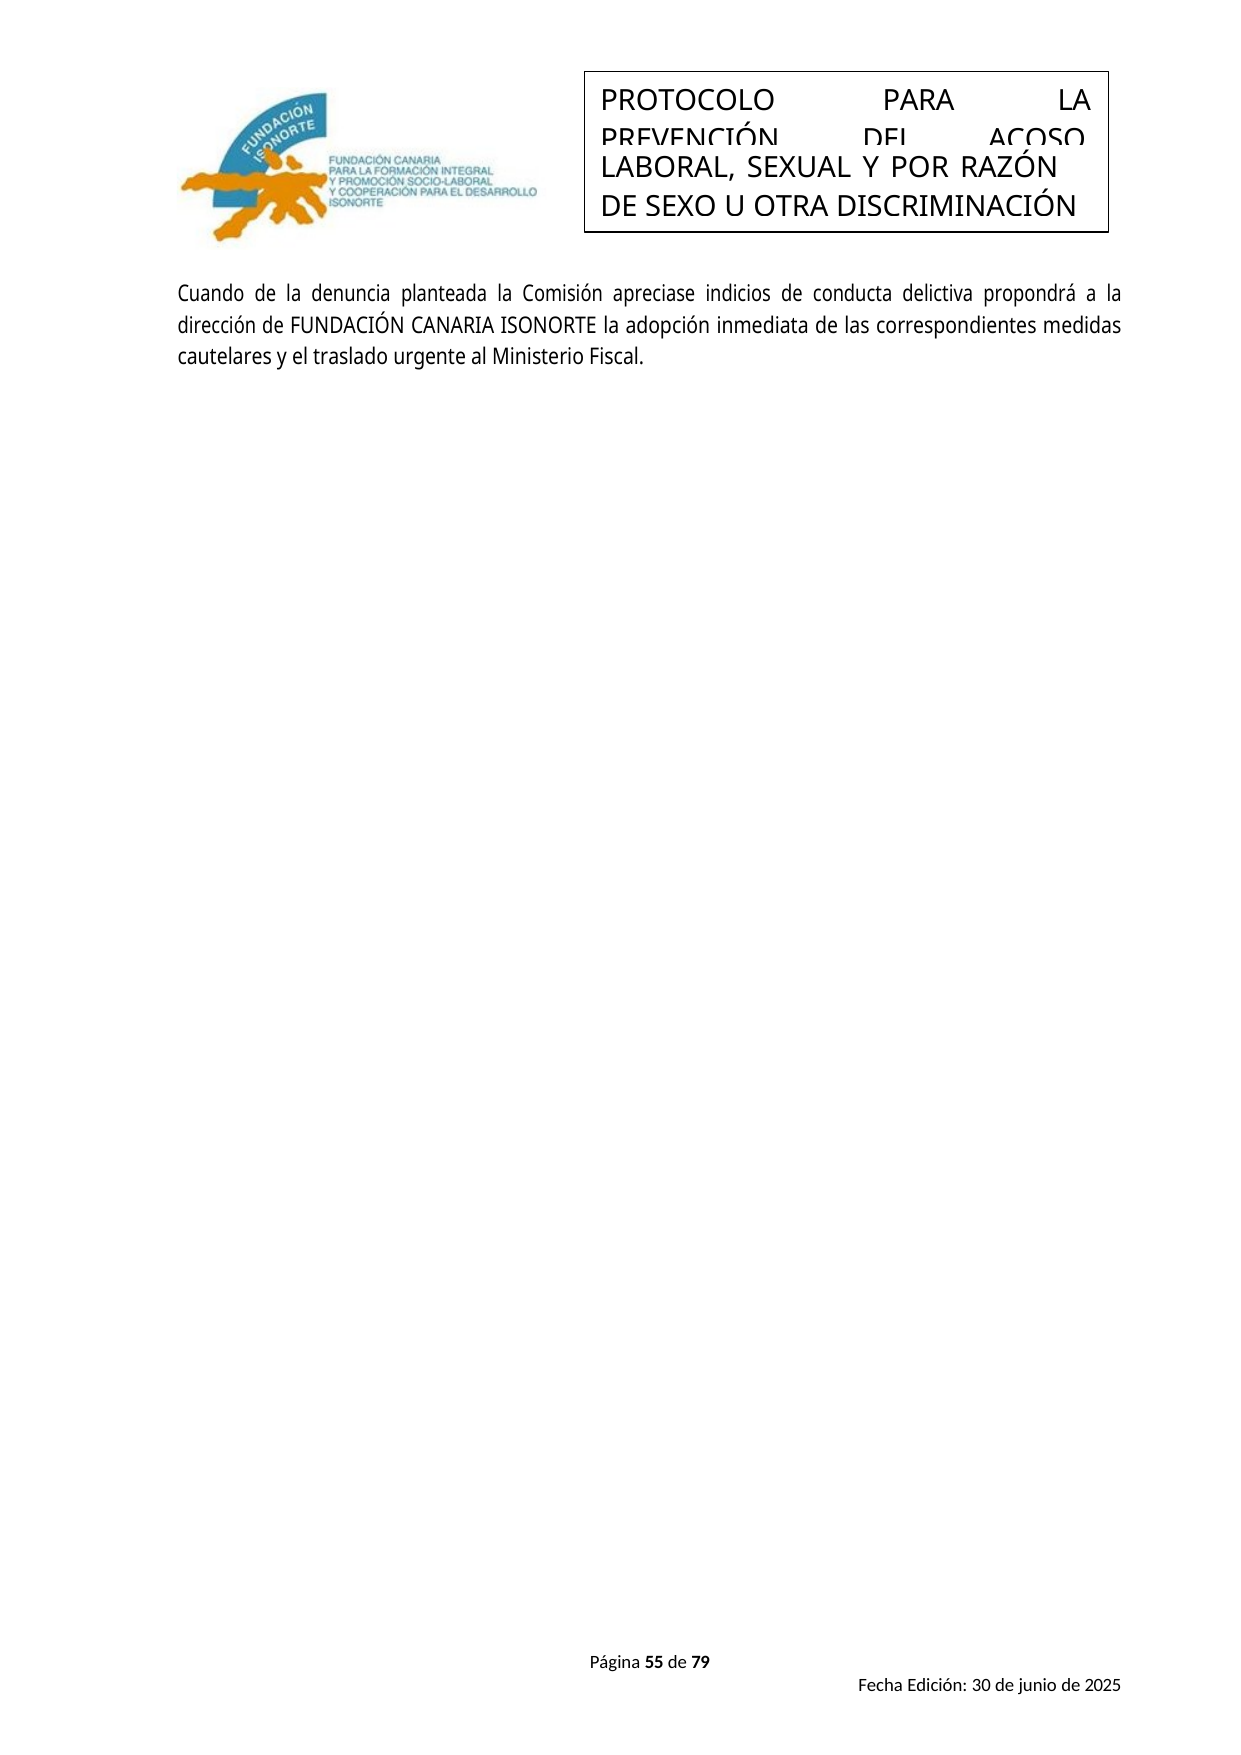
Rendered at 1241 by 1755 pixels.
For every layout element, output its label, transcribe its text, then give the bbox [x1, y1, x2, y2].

text Cuando de la denuncia planteada la Comisión apreciase indicios de conducta delictiva propondrá a la dirección de FUNDACIÓN CANARIA ISONORTE la adopción inmediata de las correspondientes medidas cautelares y el traslado urgente al Ministerio Fiscal. [177, 277, 1123, 371]
